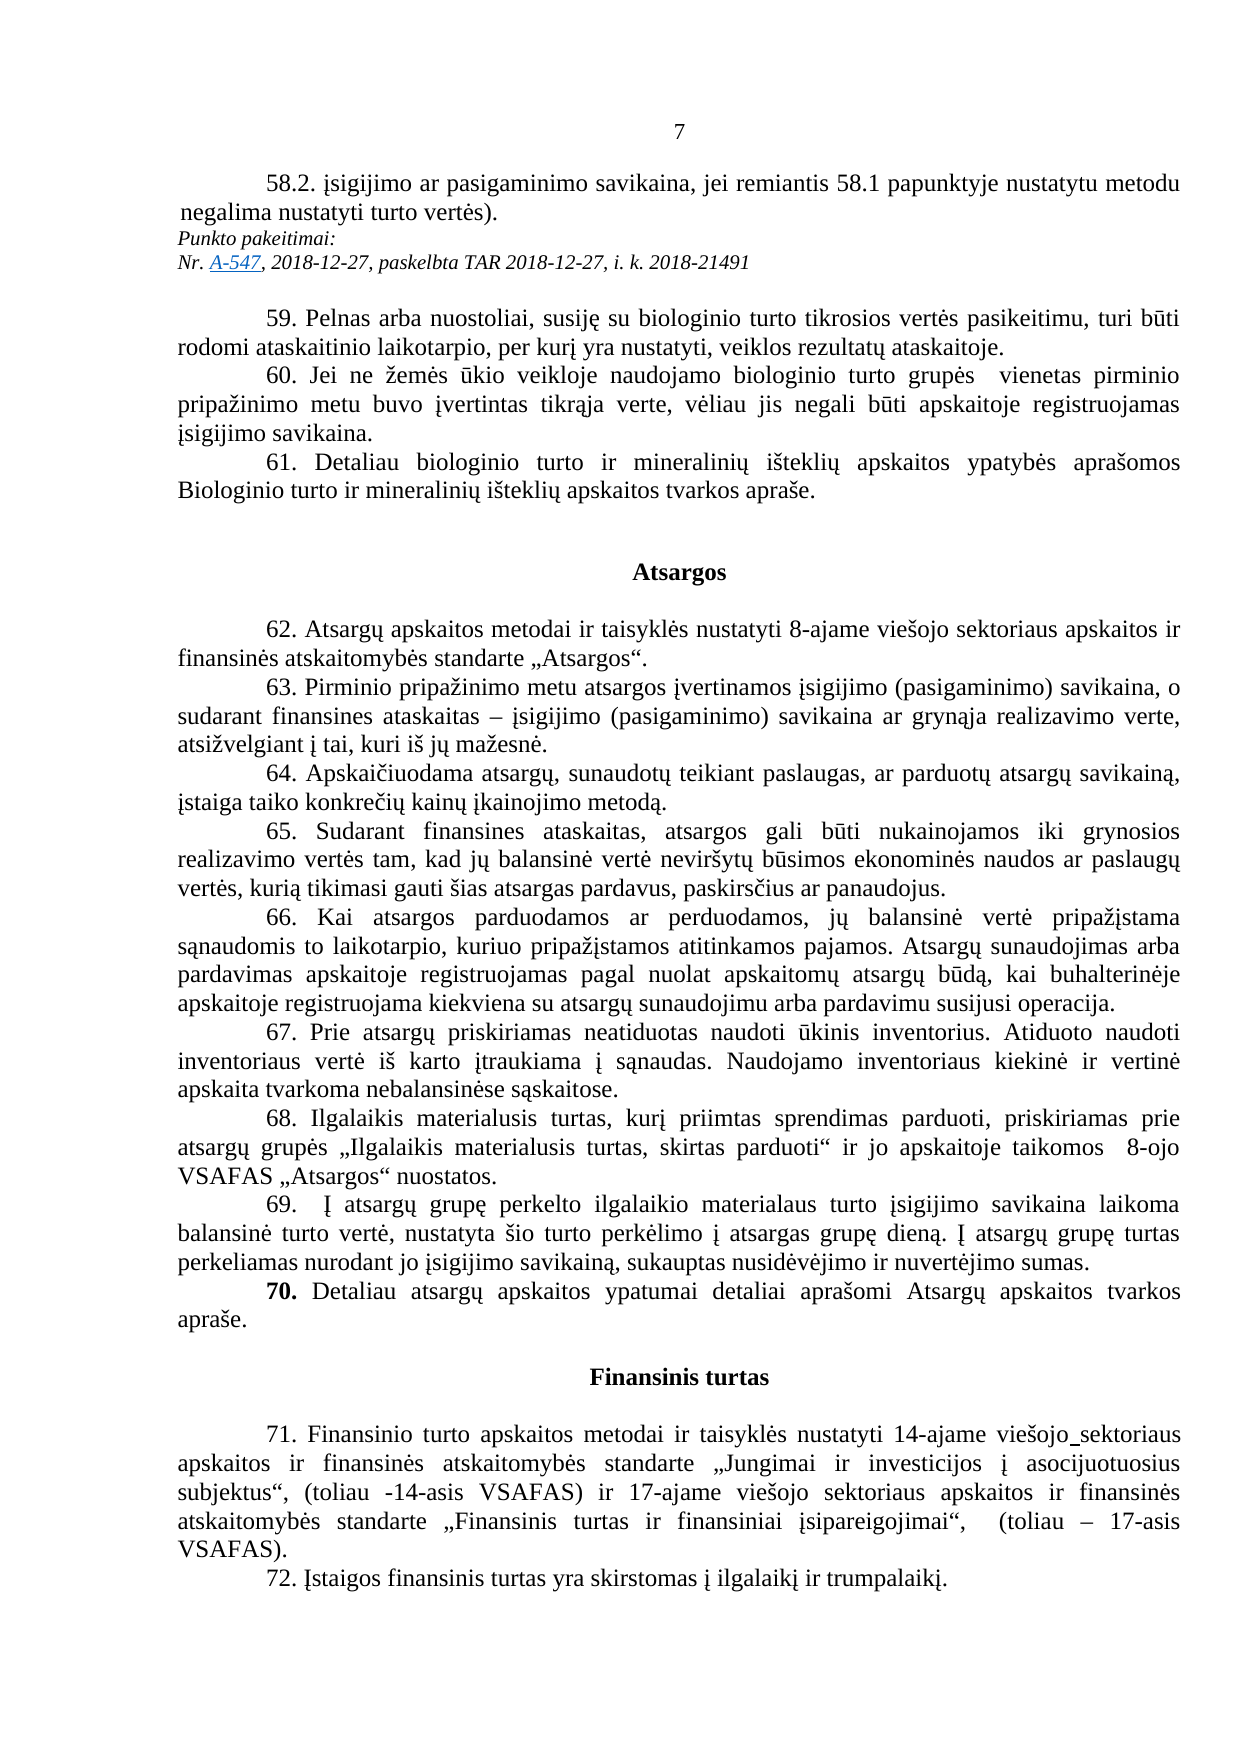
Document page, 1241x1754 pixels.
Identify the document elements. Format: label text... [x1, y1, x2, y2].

text 70. Detaliau atsargų apskaitos ypatumai detaliai aprašomi Atsargų apskaitos tvarkos apraše. [177, 1276, 1181, 1333]
text 60. Jei ne žemės ūkio veikloje naudojamo biologinio turto grupės vienetas pirminio pripažinimo metu buvo įvertintas tikrąja verte, vėliau jis negali būti apskaitoje registruojamas įsigijimo savikaina. [177, 360, 1181, 447]
text 64. Apskaičiuodama atsargų, sunaudotų teikiant paslaugas, ar parduotų atsargų savikainą, įstaiga taiko konkrečių kainų įkainojimo metodą. [177, 758, 1181, 816]
text 63. Pirminio pripažinimo metu atsargos įvertinamos įsigijimo (pasigaminimo) savikaina, o sudarant finansines ataskaitas – įsigijimo (pasigaminimo) savikaina ar grynąja realizavimo verte, atsižvelgiant į tai, kuri iš jų mažesnė. [177, 672, 1181, 758]
text 69. Į atsargų grupę perkelto ilgalaikio materialaus turto įsigijimo savikaina laikoma balansinė turto vertė, nustatyta šio turto perkėlimo į atsargas grupę dieną. Į atsargų grupę turtas perkeliamas nurodant jo įsigijimo savikainą, sukauptas nusidėvėjimo ir nuvertėjimo sumas. [177, 1189, 1181, 1276]
text 66. Kai atsargos parduodamos ar perduodamos, jų balansinė vertė pripažįstama sąnaudomis to laikotarpio, kuriuo pripažįstamos atitinkamos pajamos. Atsargų sunaudojimas arba pardavimas apskaitoje registruojamas pagal nuolat apskaitomų atsargų būdą, kai buhalterinėje apskaitoje registruojama kiekviena su atsargų sunaudojimu arba pardavimu susijusi operacija. [177, 902, 1181, 1017]
text Punkto pakeitimai: [177, 226, 1181, 250]
text 71. Finansinio turto apskaitos metodai ir taisyklės nustatyti 14-ajame viešojo sektoriaus apskaitos ir finansinės atskaitomybės standarte „Jungimai ir investicijos į asocijuotuosius subjektus“, (toliau -14-asis VSAFAS) ir 17-ajame viešojo sektoriaus apskaitos ir finansinės atskaitomybės standarte „Finansinis turtas ir finansiniai įsipareigojimai“, (toliau – 17-asis VSAFAS). [177, 1419, 1181, 1563]
text 61. Detaliau biologinio turto ir mineralinių išteklių apskaitos ypatybės aprašomos Biologinio turto ir mineralinių išteklių apskaitos tvarkos apraše. [177, 447, 1181, 504]
text 58.2. įsigijimo ar pasigaminimo savikaina, jei remiantis 58.1 papunktyje nustatytu metodu negalima nustatyti turto vertės). [180, 168, 1181, 226]
text 62. Atsargų apskaitos metodai ir taisyklės nustatyti 8-ajame viešojo sektoriaus apskaitos ir finansinės atskaitomybės standarte „Atsargos“. [177, 614, 1181, 672]
text 68. Ilgalaikis materialusis turtas, kurį priimtas sprendimas parduoti, priskiriamas prie atsargų grupės „Ilgalaikis materialusis turtas, skirtas parduoti“ ir jo apskaitoje taikomos 8-ojo VSAFAS „Atsargos“ nuostatos. [177, 1103, 1181, 1189]
text 67. Prie atsargų priskiriamas neatiduotas naudoti ūkinis inventorius. Atiduoto naudoti inventoriaus vertė iš karto įtraukiama į sąnaudas. Naudojamo inventoriaus kiekinė ir vertinė apskaita tvarkoma nebalansinėse sąskaitose. [177, 1017, 1181, 1103]
text 72. Įstaigos finansinis turtas yra skirstomas į ilgalaikį ir trumpalaikį. [177, 1563, 1181, 1592]
text Atsargos [177, 557, 1181, 586]
text 65. Sudarant finansines ataskaitas, atsargos gali būti nukainojamos iki grynosios realizavimo vertės tam, kad jų balansinė vertė neviršytų būsimos ekonominės naudos ar paslaugų vertės, kurią tikimasi gauti šias atsargas pardavus, paskirsčius ar panaudojus. [177, 816, 1181, 902]
text 59. Pelnas arba nuostoliai, susiję su biologinio turto tikrosios vertės pasikeitimu, turi būti rodomi ataskaitinio laikotarpio, per kurį yra nustatyti, veiklos rezultatų ataskaitoje. [177, 303, 1181, 360]
text Finansinis turtas [177, 1362, 1181, 1391]
text Nr. A-547, 2018-12-27, paskelbta TAR 2018-12-27, i. k. 2018-21491 [177, 250, 1181, 274]
